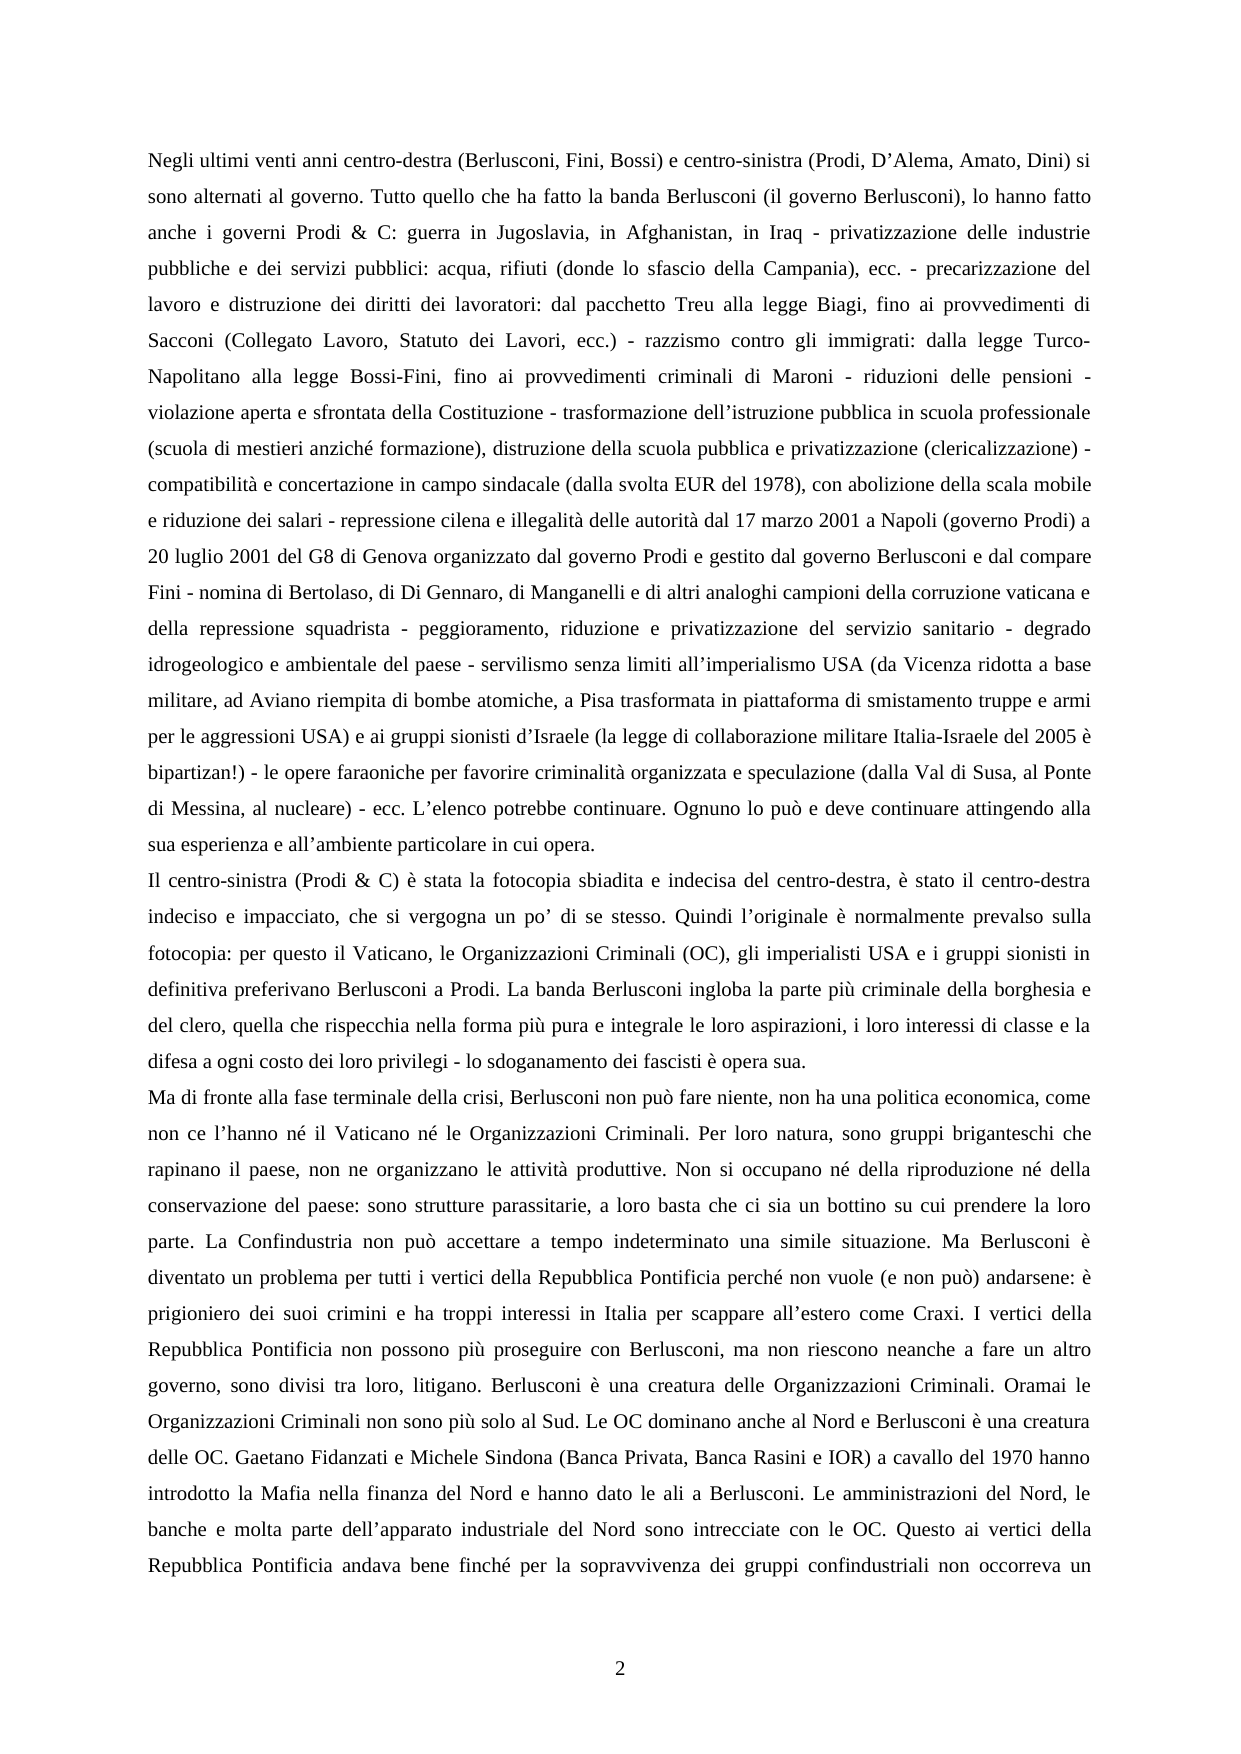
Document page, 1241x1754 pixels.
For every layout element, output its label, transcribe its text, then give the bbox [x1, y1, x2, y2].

text Negli ultimi venti anni centro-destra (Berlusconi, Fini, Bossi) e centro-sinistra (Prodi, D’Alema, Amato, Dini) si sono alternati al governo. Tutto quello che ha fatto la banda Berlusconi (il governo Berlusconi), lo hanno fatto anche i governi Prodi & C: guerra in Jugoslavia, in Afghanistan, in Iraq - privatizzazione delle industrie pubbliche e dei servizi pubblici: acqua, rifiuti (donde lo sfascio della Campania), ecc. - precarizzazione del lavoro e distruzione dei diritti dei lavoratori: dal pacchetto Treu alla legge Biagi, fino ai provvedimenti di Sacconi (Collegato Lavoro, Statuto dei Lavori, ecc.) - razzismo contro gli immigrati: dalla legge Turco-Napolitano alla legge Bossi-Fini, fino ai provvedimenti criminali di Maroni - riduzioni delle pensioni - violazione aperta e sfrontata della Costituzione - trasformazione dell’istruzione pubblica in scuola professionale (scuola di mestieri anziché formazione), distruzione della scuola pubblica e privatizzazione (clericalizzazione) - compatibilità e concertazione in campo sindacale (dalla svolta EUR del 1978), con abolizione della scala mobile e riduzione dei salari - repressione cilena e illegalità delle autorità dal 17 marzo 2001 a Napoli (governo Prodi) a 20 luglio 2001 del G8 di Genova organizzato dal governo Prodi e gestito dal governo Berlusconi e dal compare Fini - nomina di Bertolaso, di Di Gennaro, di Manganelli e di altri analoghi campioni della corruzione vaticana e della repressione squadrista - peggioramento, riduzione e privatizzazione del servizio sanitario - degrado idrogeologico e ambientale del paese - servilismo senza limiti all’imperialismo USA (da Vicenza ridotta a base militare, ad Aviano riempita di bombe atomiche, a Pisa trasformata in piattaforma di smistamento truppe e armi per le aggressioni USA) e ai gruppi sionisti d’Israele (la legge di collaborazione militare Italia-Israele del 2005 è bipartizan!) - le opere faraoniche per favorire criminalità organizzata e speculazione (dalla Val di Susa, al Ponte di Messina, al nucleare) - ecc. L’elenco potrebbe continuare. Ognuno lo può e deve continuare attingendo alla sua esperienza e all’ambiente particolare in cui opera. [148, 148, 1092, 856]
text Il centro-sinistra (Prodi & C) è stata la fotocopia sbiadita e indecisa del centro-destra, è stato il centro-destra indeciso e impacciato, che si vergogna un po’ di se stesso. Quindi l’originale è normalmente prevalso sulla fotocopia: per questo il Vaticano, le Organizzazioni Criminali (OC), gli imperialisti USA e i gruppi sionisti in definitiva preferivano Berlusconi a Prodi. La banda Berlusconi ingloba la parte più criminale della borghesia e del clero, quella che rispecchia nella forma più pura e integrale le loro aspirazioni, i loro interessi di classe e la difesa a ogni costo dei loro privilegi - lo sdoganamento dei fascisti è opera sua. [148, 868, 1092, 1073]
text Ma di fronte alla fase terminale della crisi, Berlusconi non può fare niente, non ha una politica economica, come non ce l’hanno né il Vaticano né le Organizzazioni Criminali. Per loro natura, sono gruppi briganteschi che rapinano il paese, non ne organizzano le attività produttive. Non si occupano né della riproduzione né della conservazione del paese: sono strutture parassitarie, a loro basta che ci sia un bottino su cui prendere la loro parte. La Confindustria non può accettare a tempo indeterminato una simile situazione. Ma Berlusconi è diventato un problema per tutti i vertici della Repubblica Pontificia perché non vuole (e non può) andarsene: è prigioniero dei suoi crimini e ha troppi interessi in Italia per scappare all’estero come Craxi. I vertici della Repubblica Pontificia non possono più proseguire con Berlusconi, ma non riescono neanche a fare un altro governo, sono divisi tra loro, litigano. Berlusconi è una creatura delle Organizzazioni Criminali. Oramai le Organizzazioni Criminali non sono più solo al Sud. Le OC dominano anche al Nord e Berlusconi è una creatura delle OC. Gaetano Fidanzati e Michele Sindona (Banca Privata, Banca Rasini e IOR) a cavallo del 1970 hanno introdotto la Mafia nella finanza del Nord e hanno dato le ali a Berlusconi. Le amministrazioni del Nord, le banche e molta parte dell’apparato industriale del Nord sono intrecciate con le OC. Questo ai vertici della Repubblica Pontificia andava bene finché per la sopravvivenza dei gruppi confindustriali non occorreva un [148, 1085, 1092, 1577]
